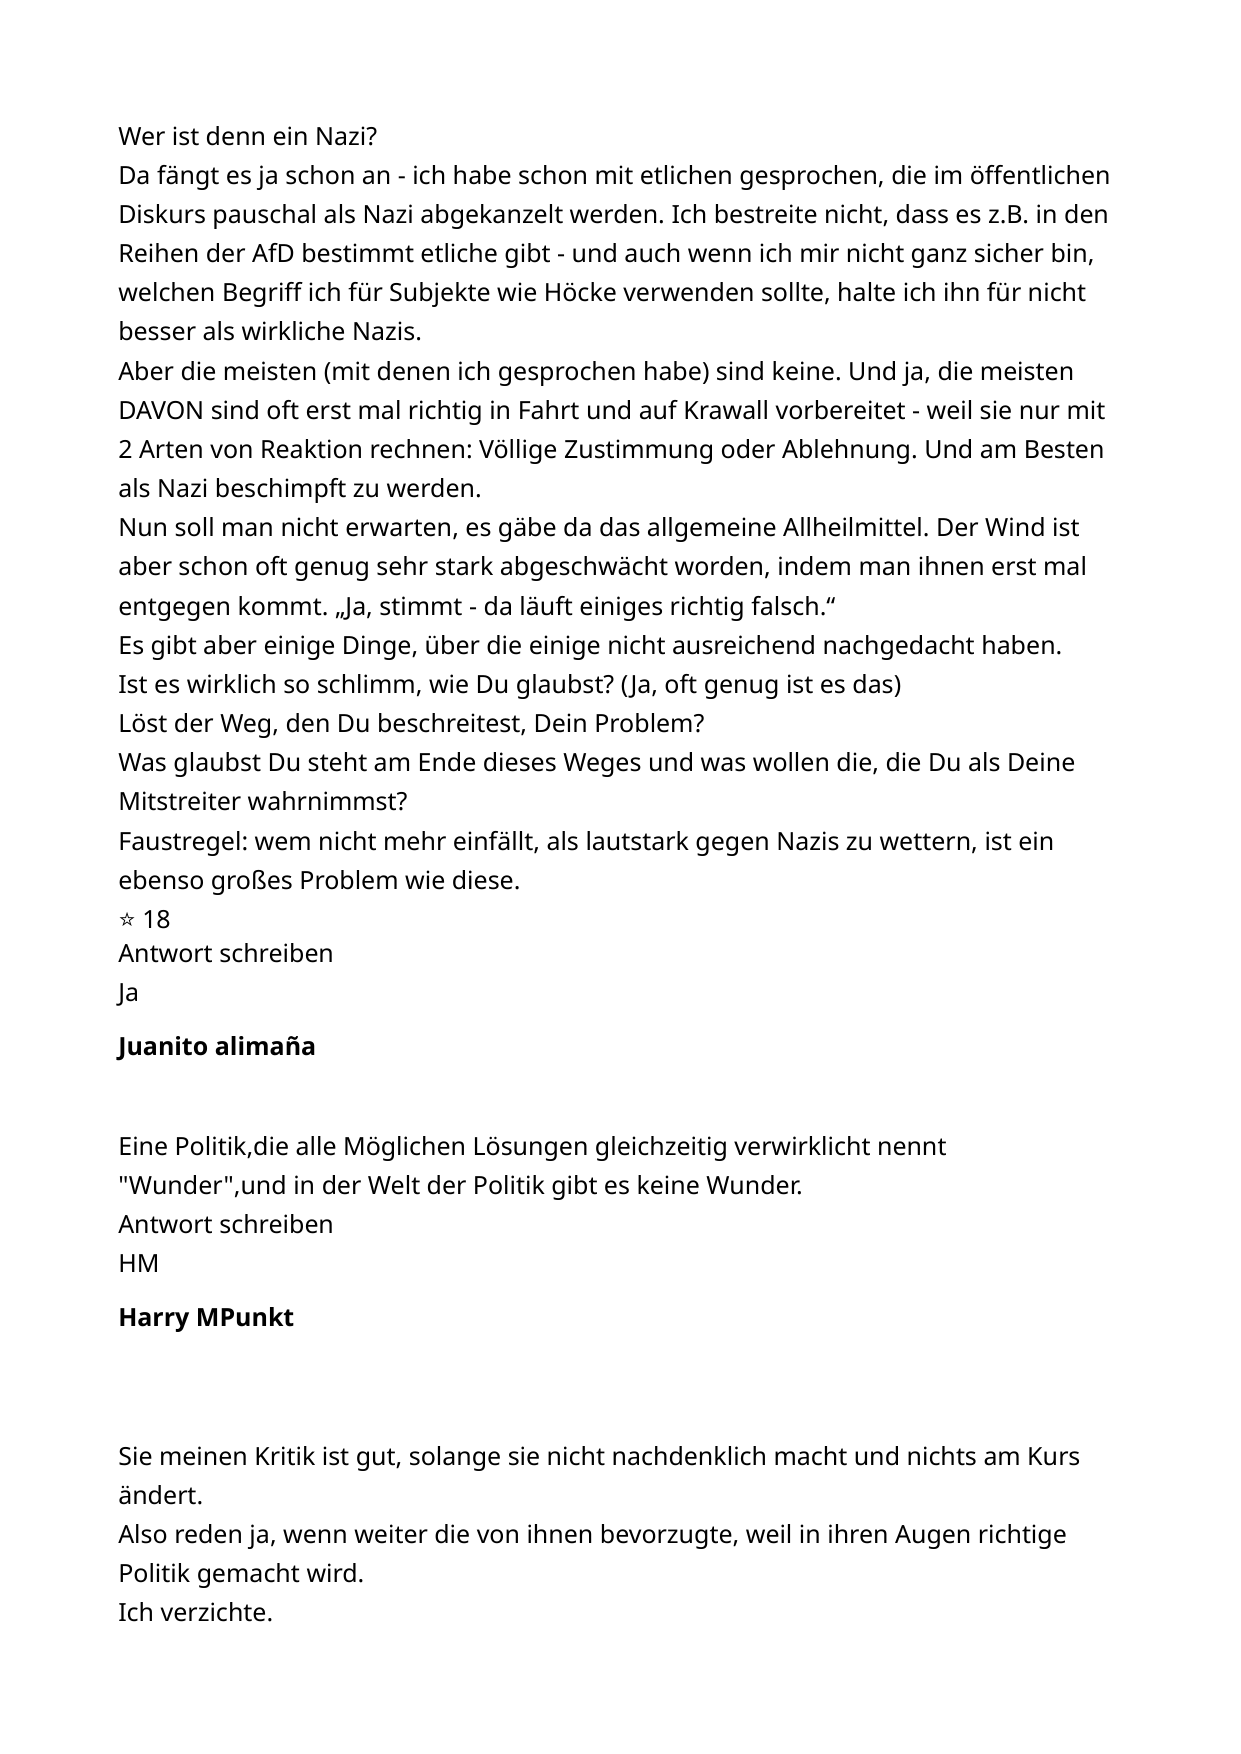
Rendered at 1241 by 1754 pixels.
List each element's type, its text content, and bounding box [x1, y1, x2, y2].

subtitle Juanito alimaña [118, 1028, 1122, 1062]
text Ich verzichte. [118, 1595, 1122, 1629]
text Antwort schreiben [118, 1207, 1122, 1241]
text Antwort schreiben [118, 936, 1122, 969]
text Eine Politik,die alle Möglichen Lösungen gleichzeitig verwirklicht nennt "Wunder",und in der Welt der Politik gibt es keine Wunder. [118, 1128, 1122, 1202]
text ⭐️ 18 [118, 901, 1122, 936]
text HM [118, 1246, 1122, 1280]
text Nun soll man nicht erwarten, es gäbe da das allgemeine Allheilmittel. Der Wind ist aber schon oft genug sehr stark abgeschwächt worden, indem man ihnen erst mal entgegen kommt. „Ja, stimmt - da läuft einiges richtig falsch.“ Es gibt aber einige Dinge, über die einige nicht ausreichend nachgedacht haben. Ist es wirklich so schlimm, wie Du glaubst? (Ja, oft genug ist es das) Löst der Weg, den Du beschreitest, Dein Problem? Was glaubst Du steht am Ende dieses Weges und was wollen die, die Du als Deine Mitstreiter wahrnimmst? [118, 510, 1122, 818]
text Ja [118, 975, 1122, 1009]
text Sie meinen Kritik ist gut, solange sie nicht nachdenklich macht und nichts am Kurs ändert. Also reden ja, wenn weiter die von ihnen bevorzugte, weil in ihren Augen richtige Politik gemacht wird. [118, 1438, 1122, 1590]
text Faustregel: wem nicht mehr einfällt, als lautstark gegen Nazis zu wettern, ist ein ebenso großes Problem wie diese. [118, 823, 1122, 896]
text Wer ist denn ein Nazi? Da fängt es ja schon an - ich habe schon mit etlichen gesprochen, die im öffentlichen Diskurs pauschal als Nazi abgekanzelt werden. Ich bestreite nicht, dass es z.B. in den Reihen der AfD bestimmt etliche gibt - und auch wenn ich mir nicht ganz sicher bin, welchen Begriff ich für Subjekte wie Höcke verwenden sollte, halte ich ihn für nicht besser als wirkliche Nazis. Aber die meisten (mit denen ich gesprochen habe) sind keine. Und ja, die meisten DAVON sind oft erst mal richtig in Fahrt und auf Krawall vorbereitet - weil sie nur mit 2 Arten von Reaktion rechnen: Völlige Zustimmung oder Ablehnung. Und am Besten als Nazi beschimpft zu werden. [118, 118, 1122, 505]
subtitle Harry MPunkt [118, 1300, 1122, 1334]
